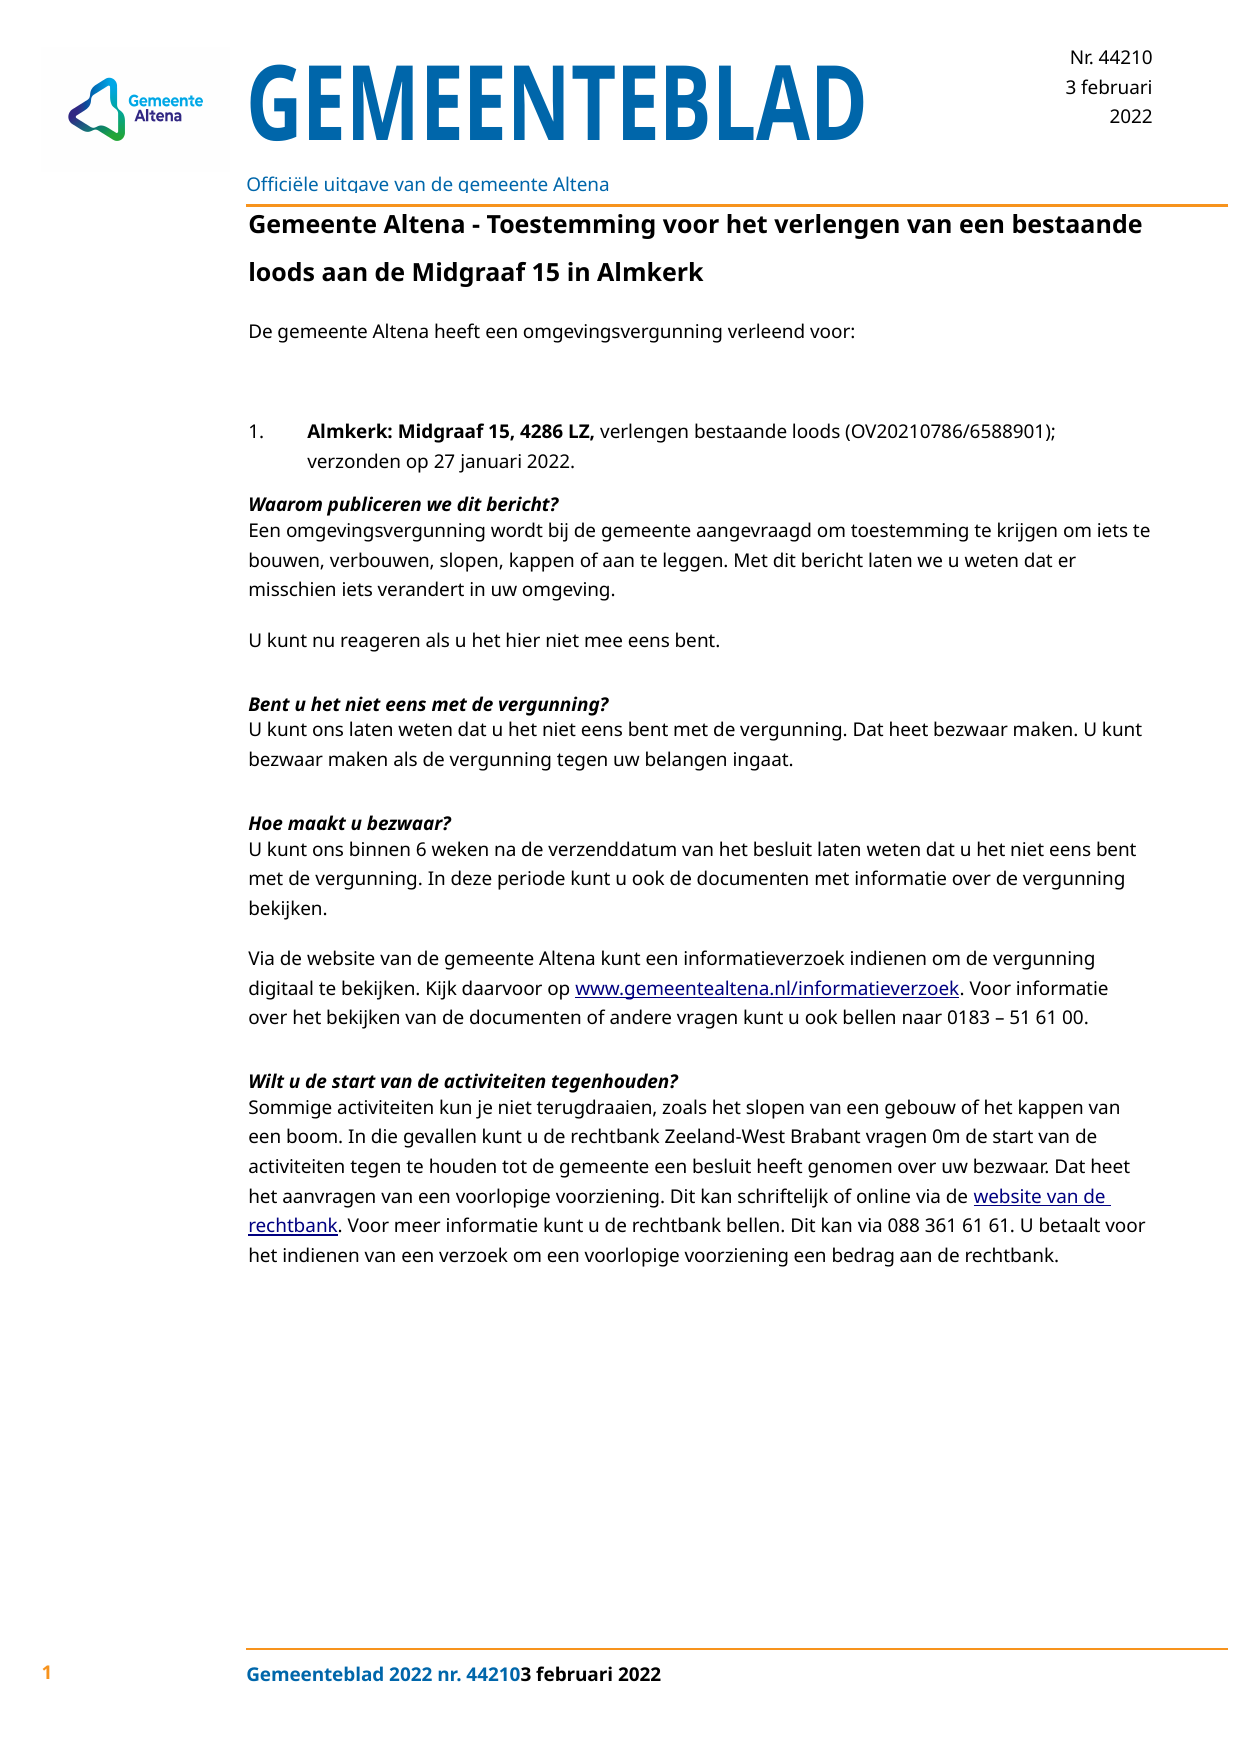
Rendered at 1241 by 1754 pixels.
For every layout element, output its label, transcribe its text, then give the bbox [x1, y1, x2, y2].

text Hoe maakt u bezwaar? [248, 810, 1152, 836]
text U kunt ons laten weten dat u het niet eens bent met de vergunning. Dat heet bezwaar maken. U kunt bezwaar maken als de vergunning tegen uw belangen ingaat. [248, 716, 1152, 772]
text Gemeente Altena - Toestemming voor het verlengen van een bestaande loods aan de Midgraaf 15 in Almkerk [248, 207, 1152, 288]
text Een omgevingsvergunning wordt bij de gemeente aangevraagd om toestemming te krijgen om iets te bouwen, verbouwen, slopen, kappen of aan te leggen. Met dit bericht laten we u weten dat er misschien iets verandert in uw omgeving. [248, 517, 1152, 602]
text U kunt ons binnen 6 weken na de verzenddatum van het besluit laten weten dat u het niet eens bent met de vergunning. In deze periode kunt u ook de documenten met informatie over de vergunning bekijken. [248, 836, 1152, 921]
picture [41, 47, 231, 172]
text Waarom publiceren we dit bericht? [248, 491, 1152, 517]
list Almkerk: Midgraaf 15, 4286 LZ, verlengen bestaande loods (OV20210786/6588901); verzonden op 27 januari 2022. [248, 419, 1152, 474]
text Via de website van de gemeente Altena kunt een informatieverzoek indienen om de vergunning digitaal te bekijken. Kijk daarvoor op www.gemeentealtena.nl/informatieverzoek. Voor informatie over het bekijken van de documenten of andere vragen kunt u ook bellen naar 0183 – 51 61 00. [248, 945, 1152, 1030]
text Sommige activiteiten kun je niet terugdraaien, zoals het slopen van een gebouw of het kappen van een boom. In die gevallen kunt u de rechtbank Zeeland-West Brabant vragen 0m de start van de activiteiten tegen te houden tot de gemeente een besluit heeft genomen over uw bezwaar. Dat heet het aanvragen van een voorlopige voorziening. Dit kan schriftelijk of online via de website van de rechtbank. Voor meer informatie kunt u de rechtbank bellen. Dit kan via 088 361 61 61. U betaalt voor het indienen van een verzoek om een voorlopige voorziening een bedrag aan de rechtbank. [248, 1094, 1152, 1268]
text Bent u het niet eens met de vergunning? [248, 691, 1152, 716]
text De gemeente Altena heeft een omgevingsvergunning verleend voor: [248, 318, 1152, 344]
text U kunt nu reageren als u het hier niet mee eens bent. [248, 627, 1152, 652]
text Wilt u de start van de activiteiten tegenhouden? [248, 1068, 1152, 1094]
